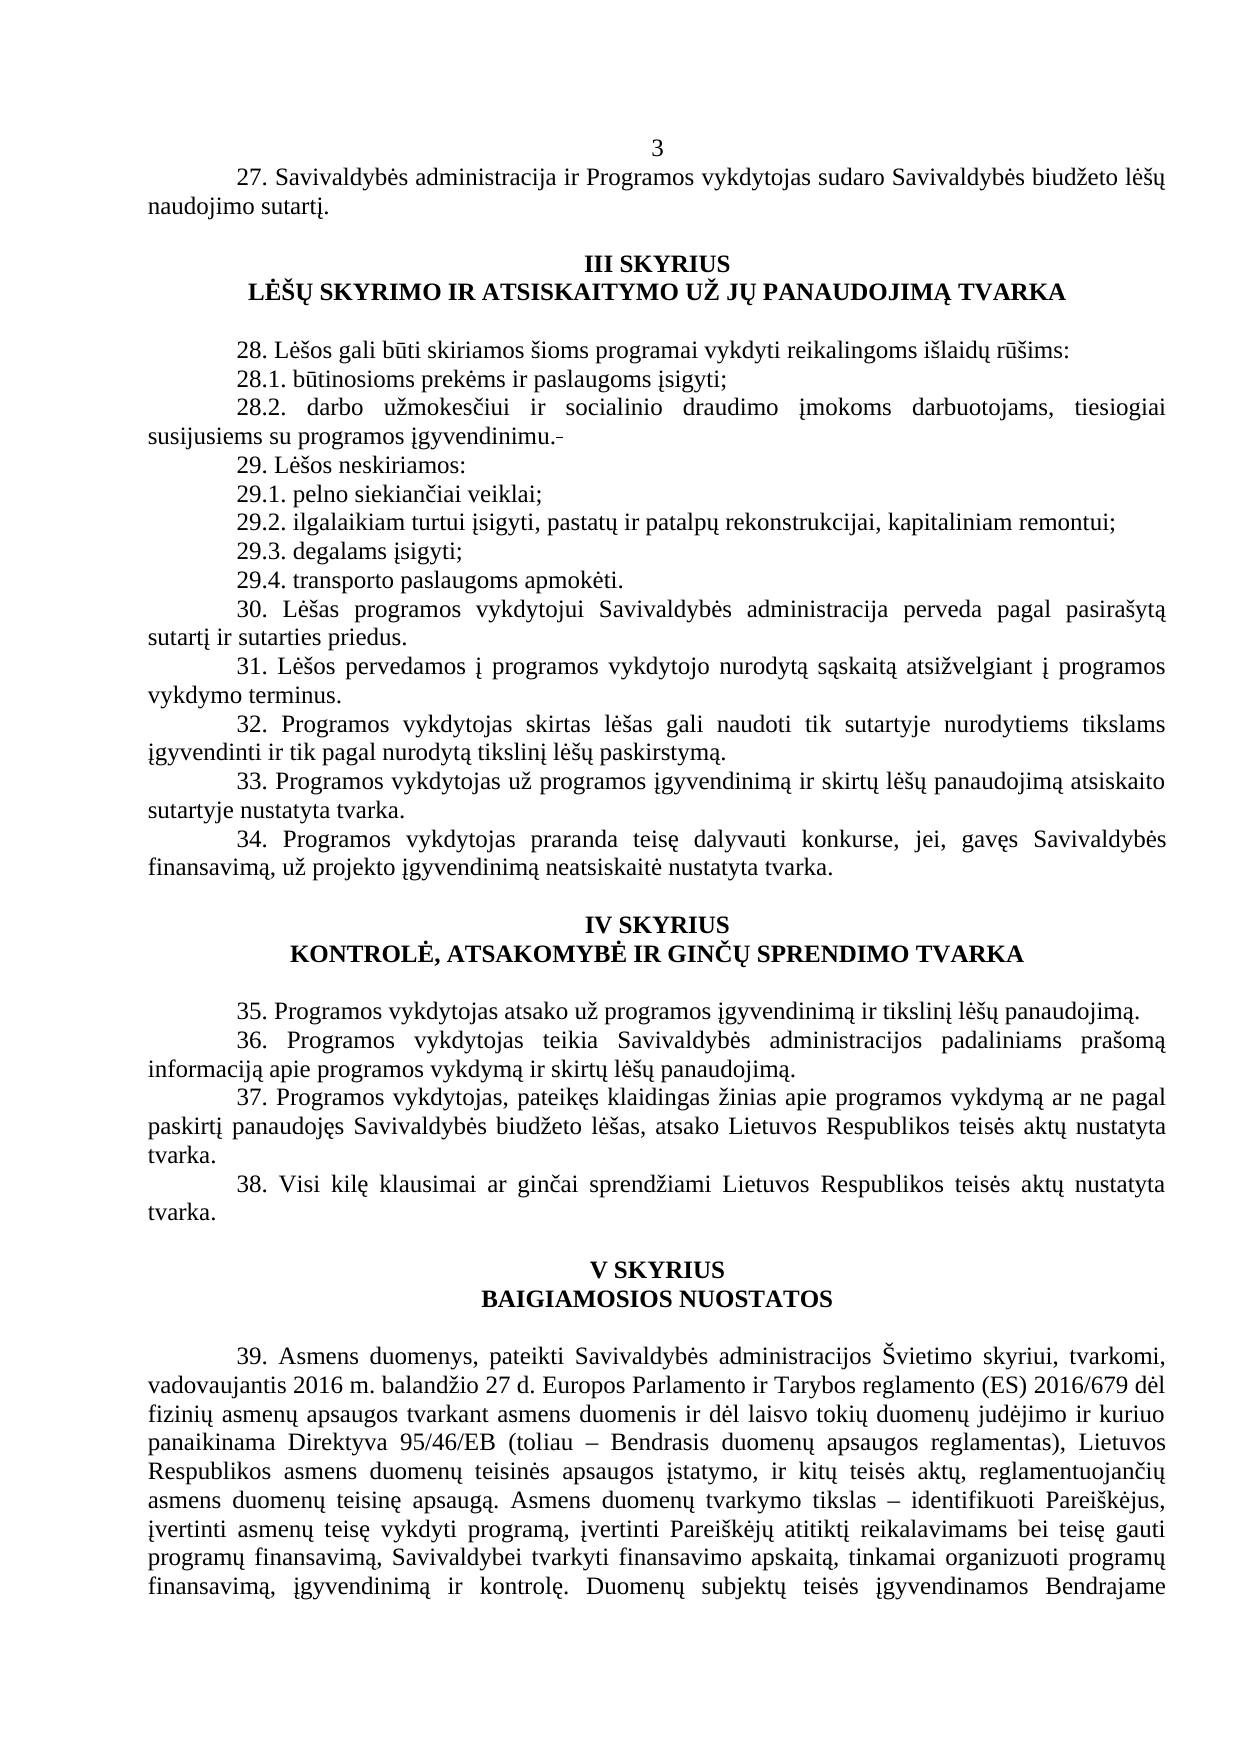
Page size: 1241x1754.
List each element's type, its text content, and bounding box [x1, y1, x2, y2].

text 34. Programos vykdytojas praranda teisę dalyvauti konkurse, jei, gavęs Savivaldybės finansavimą, už projekto įgyvendinimą neatsiskaitė nustatyta tvarka. [148, 824, 1167, 881]
text 27. Savivaldybės administracija ir Programos vykdytojas sudaro Savivaldybės biudžeto lėšų naudojimo sutartį. [148, 162, 1167, 220]
text 29.1. pelno siekiančiai veiklai; [148, 479, 1167, 507]
text 30. Lėšas programos vykdytojui Savivaldybės administracija perveda pagal pasirašytą sutartį ir sutarties priedus. [148, 594, 1167, 651]
text 39. Asmens duomenys, pateikti Savivaldybės administracijos Švietimo skyriui, tvarkomi, vadovaujantis 2016 m. balandžio 27 d. Europos Parlamento ir Tarybos reglamento (ES) 2016/679 dėl fizinių asmenų apsaugos tvarkant asmens duomenis ir dėl laisvo tokių duomenų judėjimo ir kuriuo panaikinama Direktyva 95/46/EB (toliau – Bendrasis duomenų apsaugos reglamentas), Lietuvos Respublikos asmens duomenų teisinės apsaugos įstatymo, ir kitų teisės aktų, reglamentuojančių asmens duomenų teisinę apsaugą. Asmens duomenų tvarkymo tikslas – identifikuoti Pareiškėjus, įvertinti asmenų teisę vykdyti programą, įvertinti Pareiškėjų atitiktį reikalavimams bei teisę gauti programų finansavimą, Savivaldybei tvarkyti finansavimo apskaitą, tinkamai organizuoti programų finansavimą, įgyvendinimą ir kontrolę. Duomenų subjektų teisės įgyvendinamos Bendrajame [148, 1341, 1167, 1600]
text 29.3. degalams įsigyti; [148, 536, 1167, 565]
text 29.4. transporto paslaugoms apmokėti. [148, 565, 1167, 594]
text 29. Lėšos neskiriamos: [148, 450, 1167, 479]
text 31. Lėšos pervedamos į programos vykdytojo nurodytą sąskaitą atsižvelgiant į programos vykdymo terminus. [148, 651, 1167, 709]
text BAIGIAMOSIOS NUOSTATOS [148, 1284, 1167, 1312]
text LĖŠŲ SKYRIMO IR ATSISKAITYMO UŽ JŲ PANAUDOJIMĄ TVARKA [148, 277, 1167, 306]
text 28. Lėšos gali būti skiriamos šioms programai vykdyti reikalingoms išlaidų rūšims: [148, 335, 1167, 364]
text KONTROLĖ, ATSAKOMYBĖ IR GINČŲ SPRENDIMO TVARKA [148, 939, 1167, 967]
text 28.2. darbo užmokesčiui ir socialinio draudimo įmokoms darbuotojams, tiesiogiai susijusiems su programos įgyvendinimu. [148, 392, 1167, 450]
text 32. Programos vykdytojas skirtas lėšas gali naudoti tik sutartyje nurodytiems tikslams įgyvendinti ir tik pagal nurodytą tikslinį lėšų paskirstymą. [148, 709, 1167, 766]
text 28.1. būtinosioms prekėms ir paslaugoms įsigyti; [148, 364, 1167, 392]
text 33. Programos vykdytojas už programos įgyvendinimą ir skirtų lėšų panaudojimą atsiskaito sutartyje nustatyta tvarka. [148, 766, 1167, 824]
text IV SKYRIUS [148, 910, 1167, 939]
text 35. Programos vykdytojas atsako už programos įgyvendinimą ir tikslinį lėšų panaudojimą. [148, 996, 1167, 1025]
text 36. Programos vykdytojas teikia Savivaldybės administracijos padaliniams prašomą informaciją apie programos vykdymą ir skirtų lėšų panaudojimą. [148, 1025, 1167, 1082]
text V SKYRIUS [148, 1255, 1167, 1284]
text 37. Programos vykdytojas, pateikęs klaidingas žinias apie programos vykdymą ar ne pagal paskirtį panaudojęs Savivaldybės biudžeto lėšas, atsako Lietuvos Respublikos teisės aktų nustatyta tvarka. [148, 1082, 1167, 1169]
text 38. Visi kilę klausimai ar ginčai sprendžiami Lietuvos Respublikos teisės aktų nustatyta tvarka. [148, 1169, 1167, 1226]
text III SKYRIUS [148, 249, 1167, 277]
text 29.2. ilgalaikiam turtui įsigyti, pastatų ir patalpų rekonstrukcijai, kapitaliniam remontui; [148, 507, 1167, 536]
